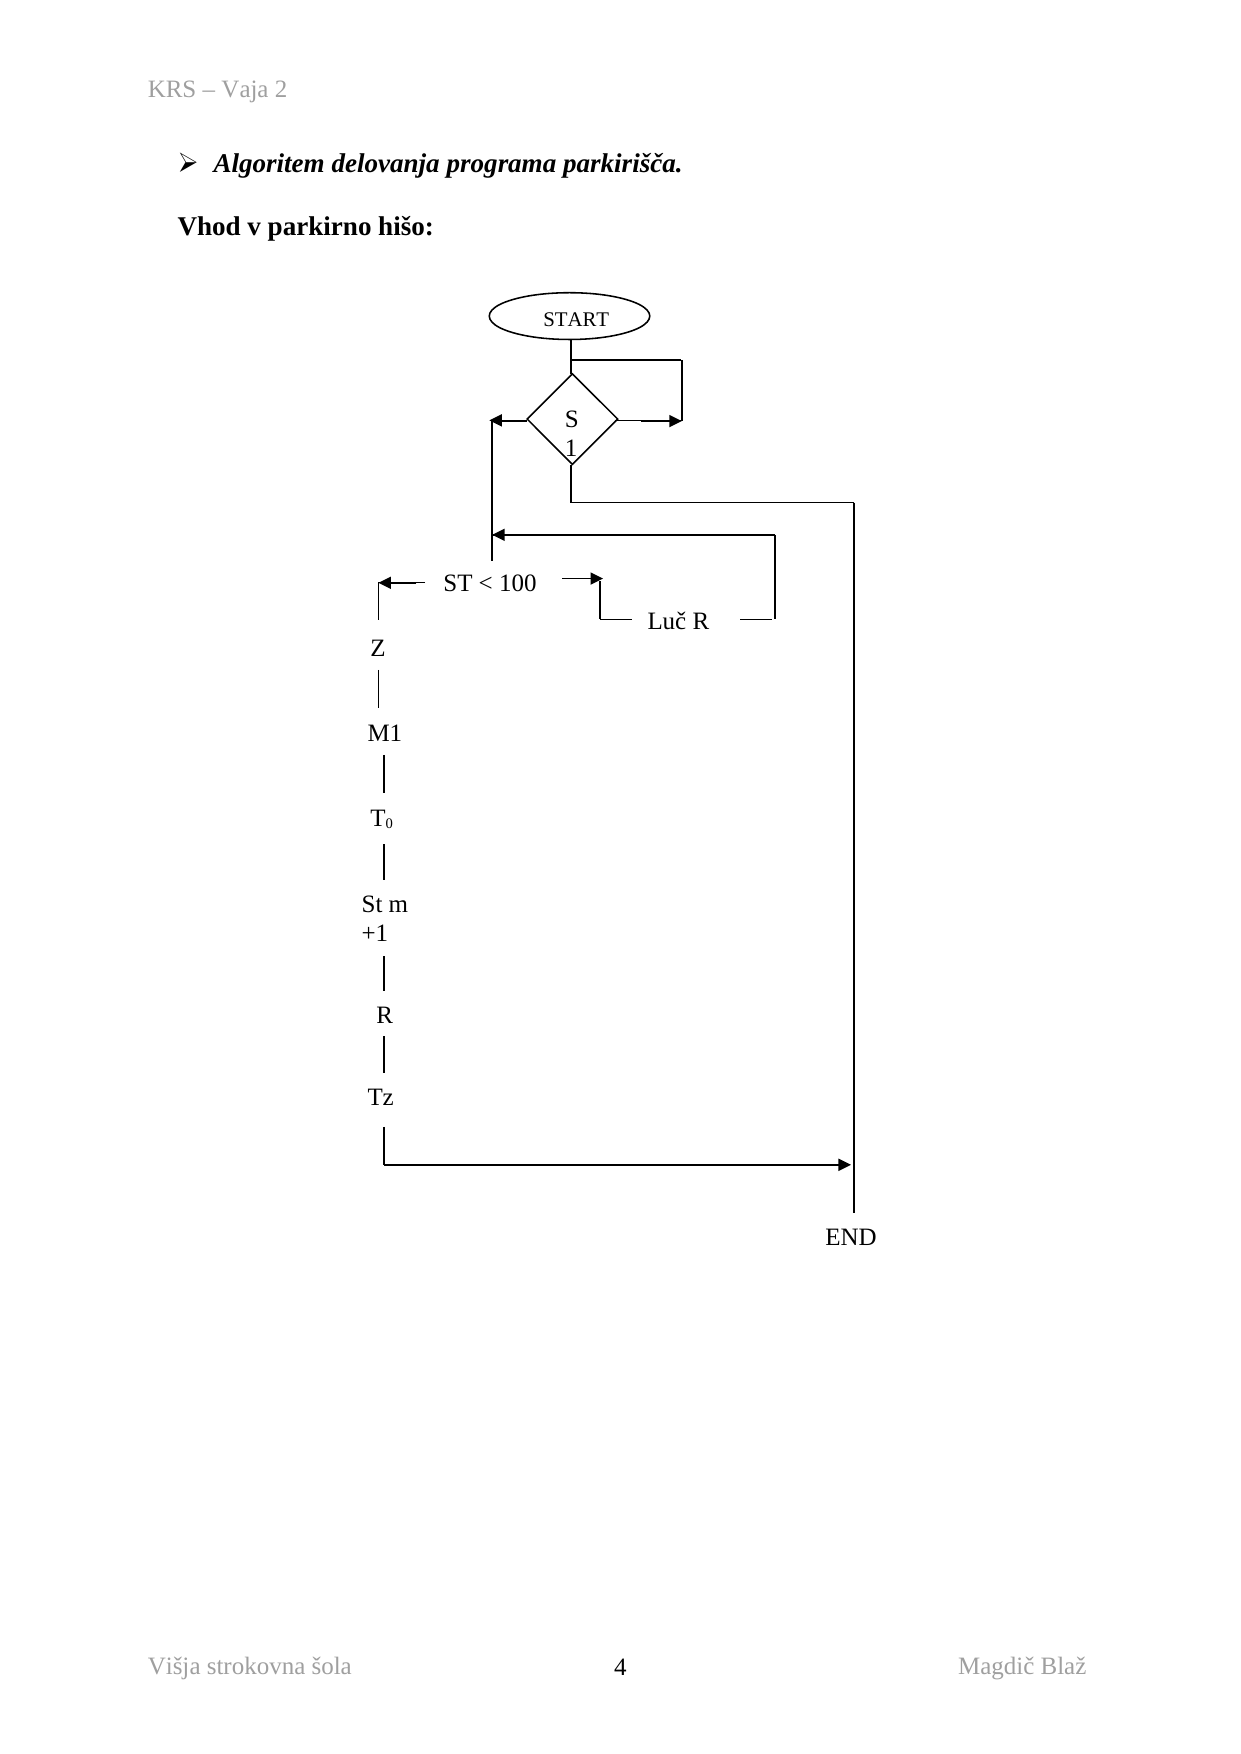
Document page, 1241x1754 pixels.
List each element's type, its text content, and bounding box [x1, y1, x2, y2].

text Vhod v parkirno hišo: [177, 210, 1093, 241]
list +1 [361, 918, 410, 947]
list M1 [367, 718, 404, 747]
list END [825, 1222, 883, 1251]
list Luč R [647, 606, 722, 635]
list Z [370, 633, 390, 661]
list St m [361, 889, 410, 918]
list R [376, 1000, 393, 1029]
list T0 [370, 803, 401, 832]
list ST < 100 [443, 568, 544, 594]
list Algoritem delovanja programa parkirišča. [177, 148, 1093, 179]
list Tz [367, 1082, 398, 1111]
